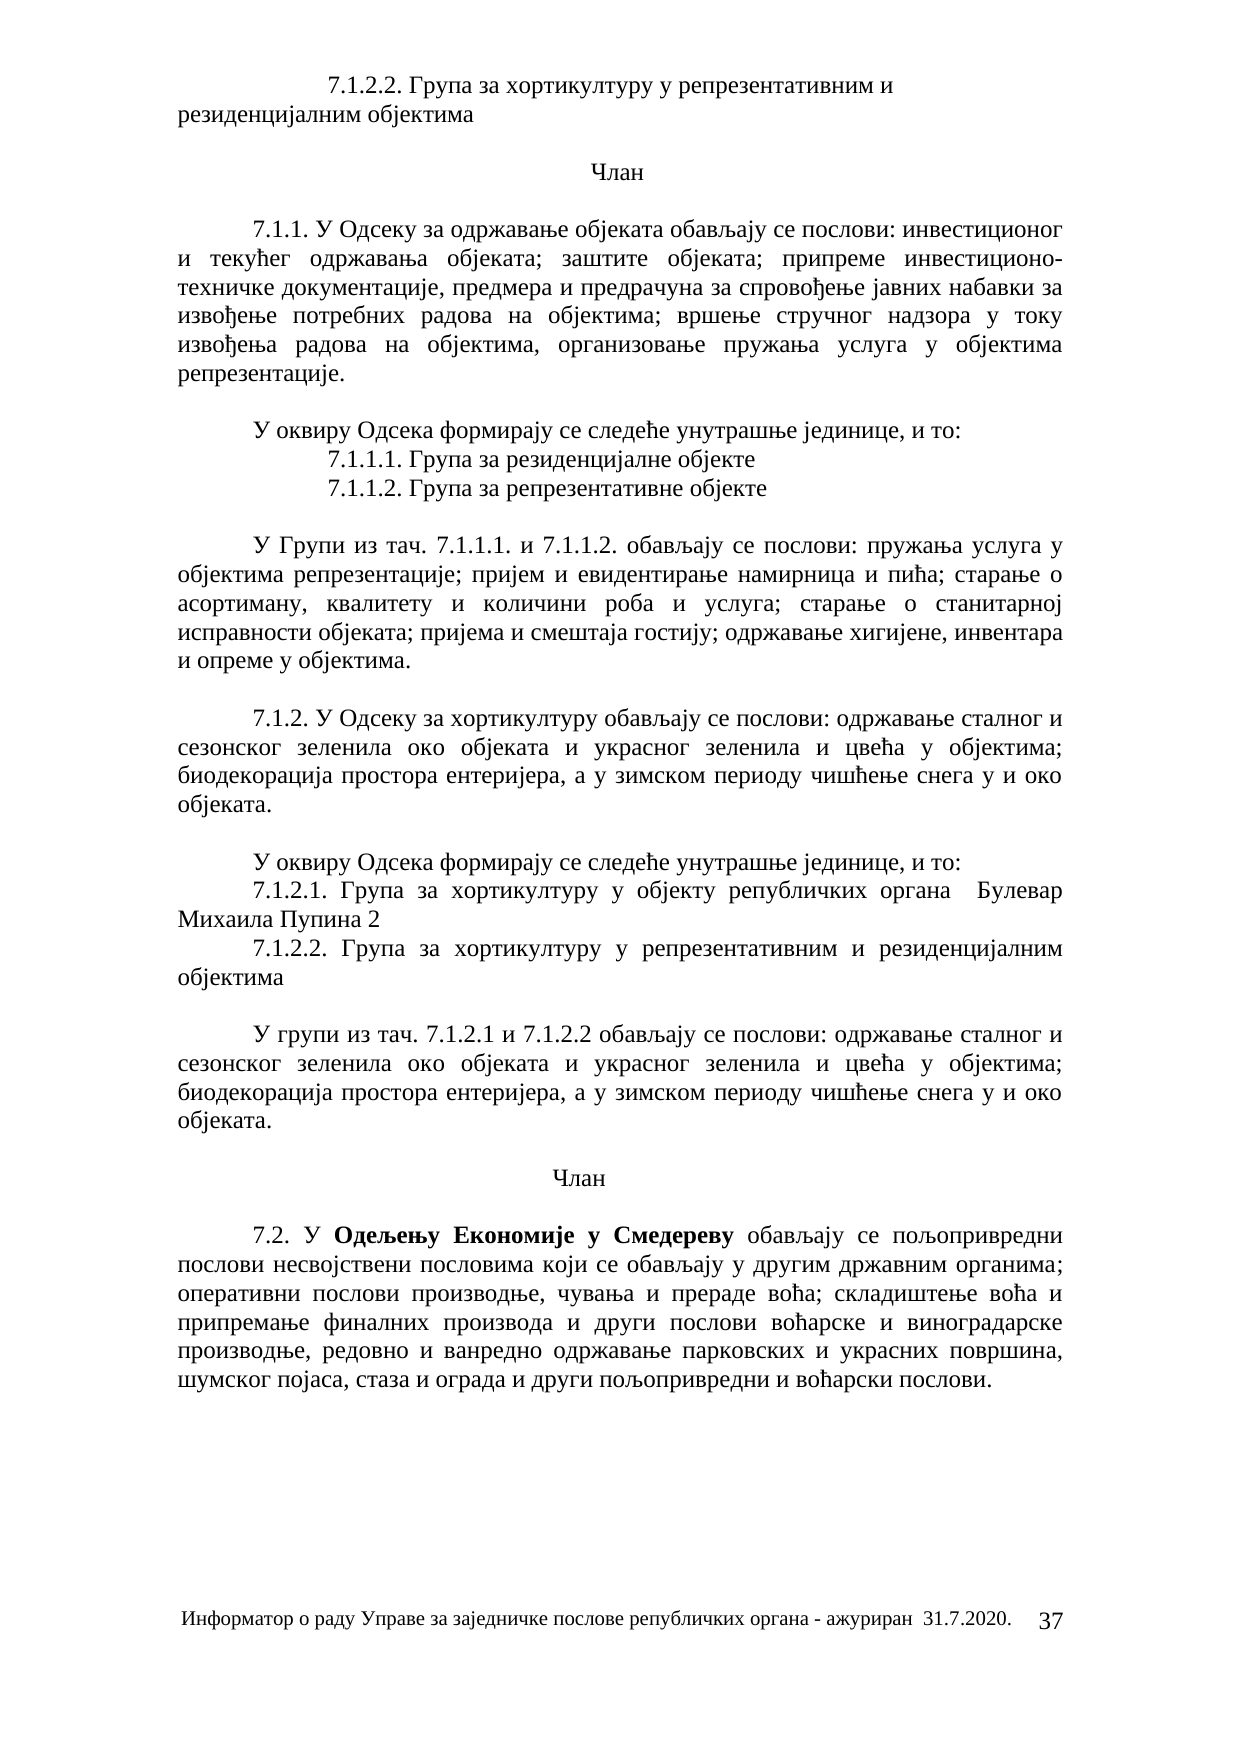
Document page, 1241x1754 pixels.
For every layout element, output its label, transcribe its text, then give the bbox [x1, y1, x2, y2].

text 7.1.2.1. Група за хортикултуру у објекту републичких органа Булевар Михаила Пупина 2 [177, 875, 1063, 933]
text У Групи из тач. 7.1.1.1. и 7.1.1.2. обављају се послови: пружања услуга у објектима репрезентације; пријем и евидентирање намирница и пића; старање о асортиману, квалитету и количини роба и услуга; старање о станитарној исправности објеката; пријема и смештаја гостију; одржавање хигијене, инвентара и опреме у објектима. [177, 530, 1063, 674]
text 7.2. У Одељењу Економије у Смедереву обављају се пољопривредни послови несвојствени пословима који се обављају у другим државним органима; оперативни послови производње, чувања и прераде воћа; складиштење воћа и припремање финалних производа и други послови воћарске и виноградарске производње, редовно и ванредно одржавање парковских и украсних површина, шумског појаса, стаза и ограда и други пољопривредни и воћарски послови. [177, 1220, 1063, 1393]
text Члан [177, 157, 1063, 185]
text 7.1.1. У Одсеку за одржавање објеката обављају се послови: инвестиционог и текућег одржавања објеката; заштите објеката; припреме инвестиционо-техничке документације, предмера и предрачуна за спровођење јавних набавки за извођење потребних радова на објектима; вршење стручног надзора у току извођења радова на објектима, организовање пружања услуга у објектима репрезентације. [177, 214, 1063, 387]
text 7.1.1.1. Група за резиденцијалне објекте [177, 444, 1063, 473]
text Члан [177, 1163, 1063, 1192]
text У оквиру Одсека формирају се следеће унутрашње јединице, и то: [177, 415, 1063, 444]
text 7.1.2. У Одсеку за хортикултуру обављају се послови: одржавање сталног и сезонског зеленила око објеката и украсног зеленила и цвећа у објектима; биодекорација простора ентеријера, а у зимском периоду чишћење снега у и око објеката. [177, 703, 1063, 818]
text У оквиру Одсека формирају се следеће унутрашње јединице, и то: [177, 847, 1063, 875]
text 7.1.1.2. Група за репрезентативне објекте [177, 473, 1063, 502]
text 7.1.2.2. Група за хортикултуру у репрезентативним и резиденцијалним објектима [177, 70, 1063, 128]
text У групи из тач. 7.1.2.1 и 7.1.2.2 обављају се послови: одржавање сталног и сезонског зеленила око објеката и украсног зеленила и цвећа у објектима; биодекорација простора ентеријера, а у зимском периоду чишћење снега у и око објеката. [177, 1019, 1063, 1134]
text 7.1.2.2. Група за хортикултуру у репрезентативним и резиденцијалним објектима [177, 933, 1063, 990]
